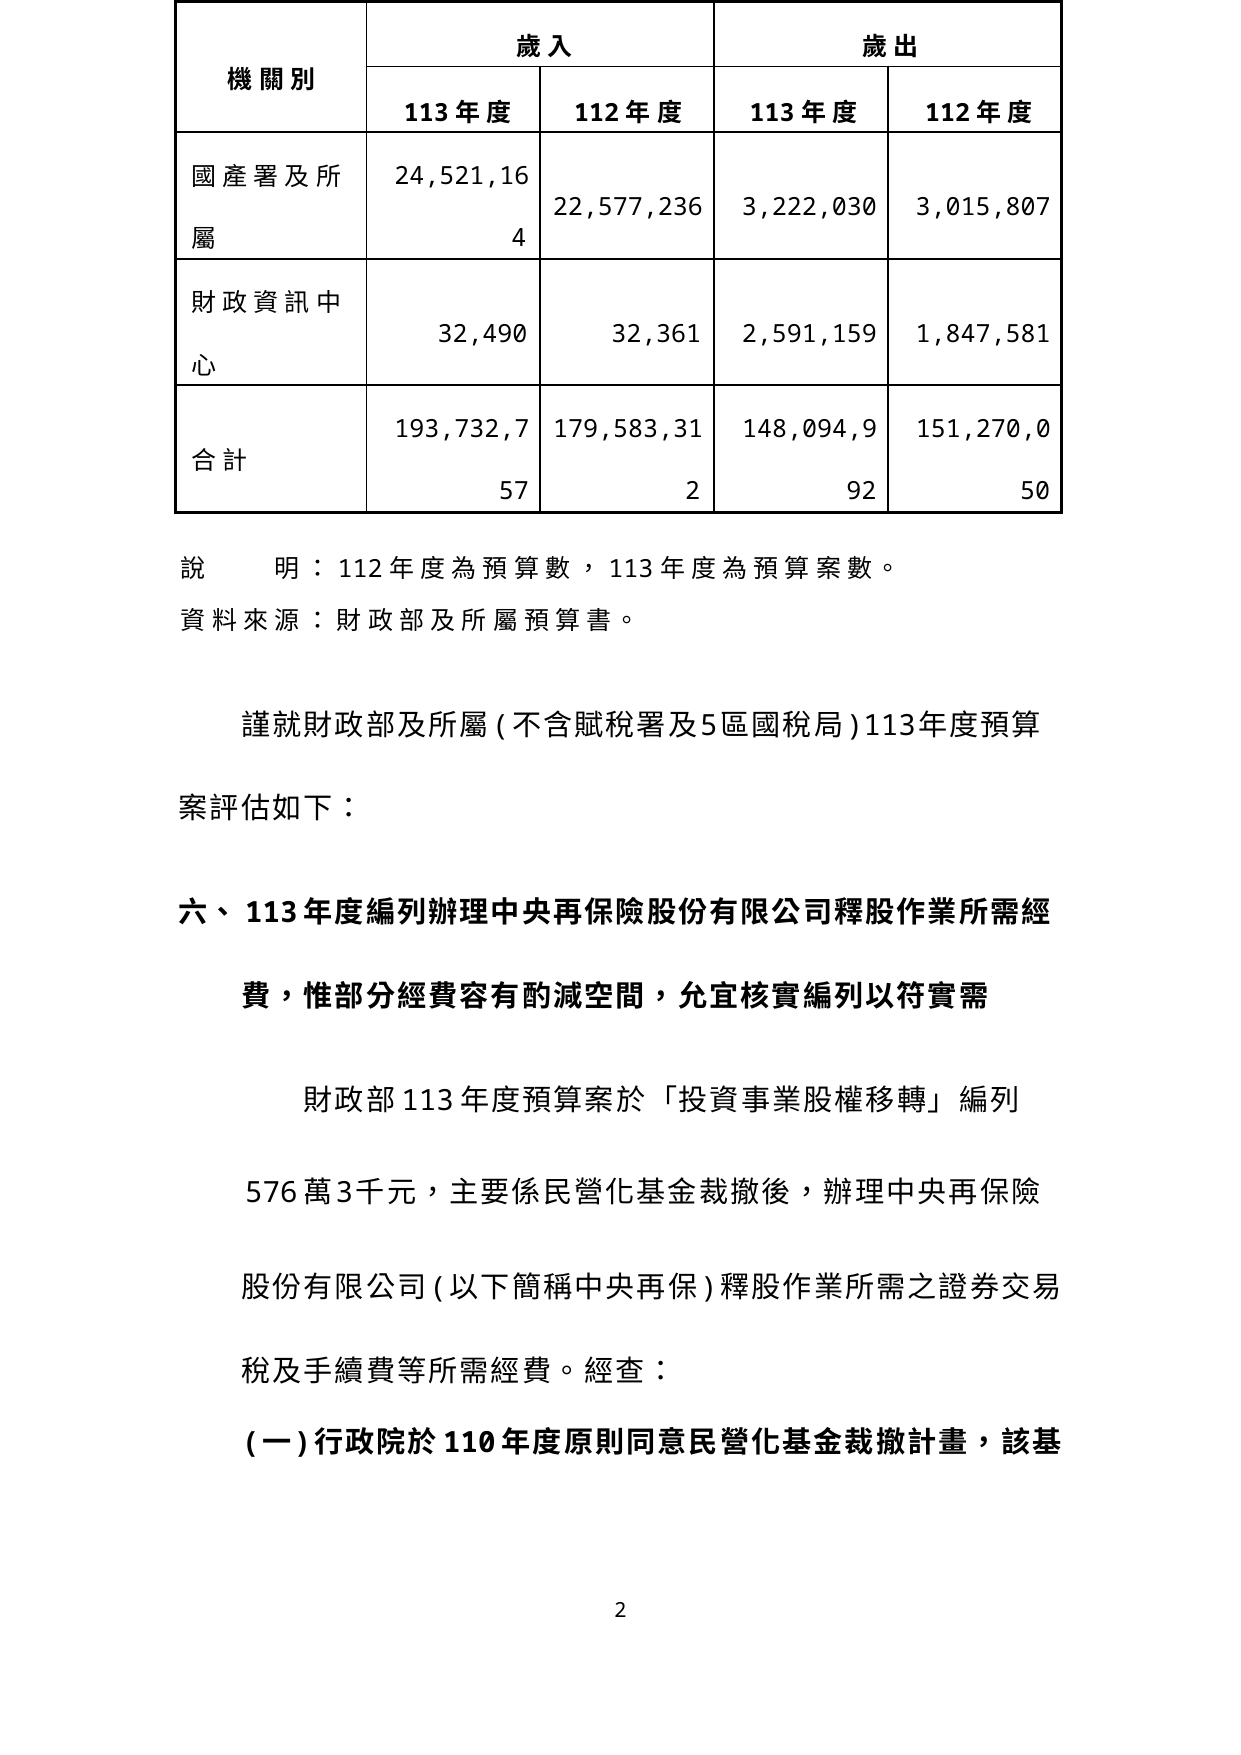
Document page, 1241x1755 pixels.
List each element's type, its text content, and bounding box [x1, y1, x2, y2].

text 六、113年度編列辦理中央再保險股份有限公司釋股作業所需經費，惟部分經費容有酌減空間，允宜核實編列以符實需 [177, 827, 1063, 1014]
table_cell 2,591,159 [715, 260, 887, 384]
table_cell 32,490 [367, 260, 539, 384]
table_header 機關別 [177, 3, 366, 131]
table_cell 3,015,807 [889, 133, 1060, 258]
table_cell 3,222,030 [715, 133, 887, 258]
table_cell 151,270,050 [889, 386, 1060, 511]
text 說 明：112年度為預算數，113年度為預算案數。 [177, 514, 1063, 577]
text (一)行政院於110年度原則同意民營化基金裁撤計畫，該基 [236, 1389, 1063, 1452]
table_cell 國產署及所屬 [177, 133, 366, 258]
table_cell 32,361 [541, 260, 713, 384]
table_cell 24,521,164 [367, 133, 539, 258]
table_cell 1,847,581 [889, 260, 1060, 384]
text 資料來源：財政部及所屬預算書。 [177, 577, 1063, 639]
table_header 歲入 [367, 3, 713, 66]
table_cell 112年度 [889, 67, 1060, 131]
table_cell 22,577,236 [541, 133, 713, 258]
table_cell 合計 [177, 386, 366, 511]
text 謹就財政部及所屬(不含賦稅署及5區國稅局)113年度預算案評估如下： [177, 639, 1063, 827]
table_cell 113年度 [715, 67, 887, 131]
table_cell 113年度 [367, 67, 539, 131]
table_cell 財政資訊中心 [177, 260, 366, 384]
table_cell 148,094,992 [715, 386, 887, 511]
text 財政部113年度預算案於「投資事業股權移轉」編列576萬3千元，主要係民營化基金裁撤後，辦理中央再保險股份有限公司(以下簡稱中央再保)釋股作業所需之證券交易稅及手續費等所需經費。經查： [236, 1014, 1063, 1389]
table_cell 193,732,757 [367, 386, 539, 511]
table_cell 112年度 [541, 67, 713, 131]
table_cell 179,583,312 [541, 386, 713, 511]
table_header 歲出 [715, 3, 1060, 66]
